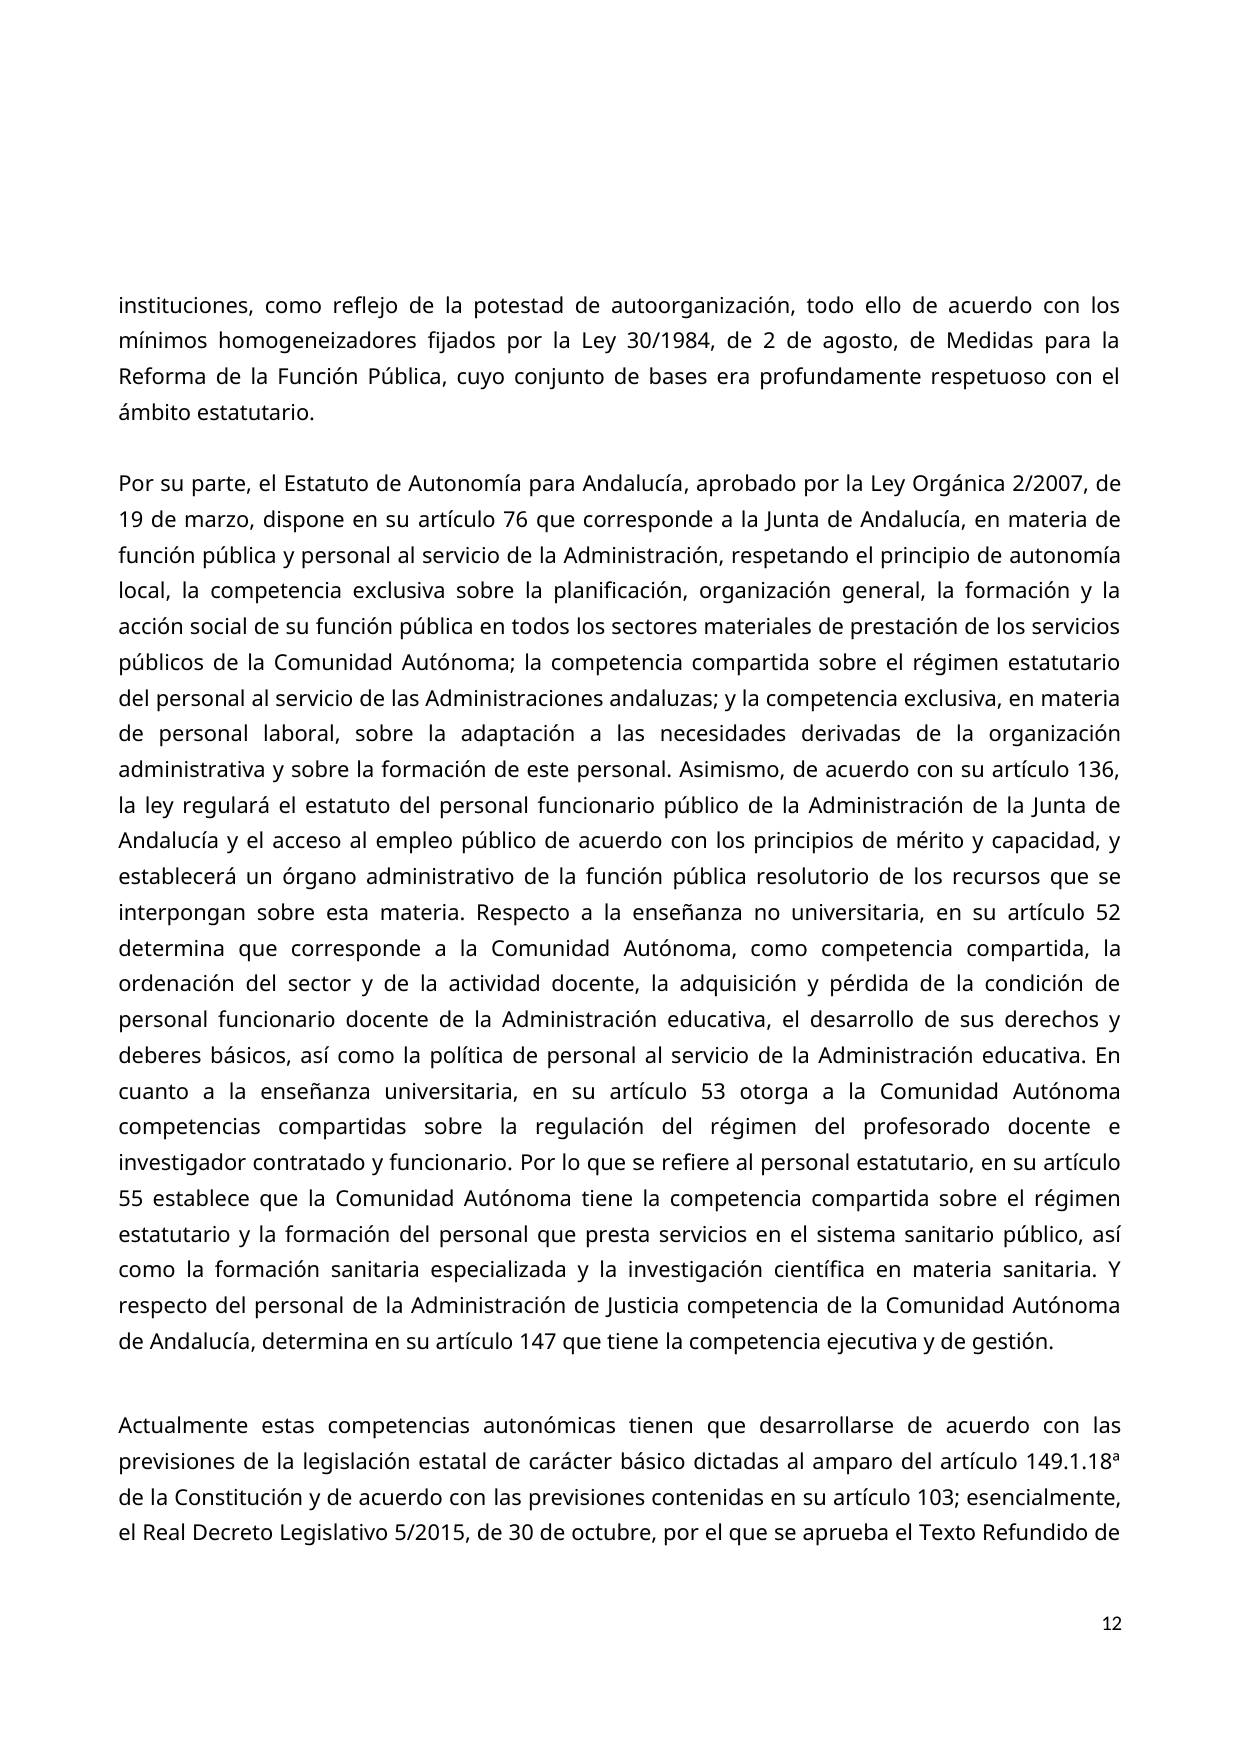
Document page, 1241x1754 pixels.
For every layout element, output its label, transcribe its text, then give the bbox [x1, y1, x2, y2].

text Actualmente estas competencias autonómicas tienen que desarrollarse de acuerdo con las previsiones de la legislación estatal de carácter básico dictadas al amparo del artículo 149.1.18ª de la Constitución y de acuerdo con las previsiones contenidas en su artículo 103; esencialmente, el Real Decreto Legislativo 5/2015, de 30 de octubre, por el que se aprueba el Texto Refundido de [118, 1410, 1122, 1547]
text Por su parte, el Estatuto de Autonomía para Andalucía, aprobado por la Ley Orgánica 2/2007, de 19 de marzo, dispone en su artículo 76 que corresponde a la Junta de Andalucía, en materia de función pública y personal al servicio de la Administración, respetando el principio de autonomía local, la competencia exclusiva sobre la planificación, organización general, la formación y la acción social de su función pública en todos los sectores materiales de prestación de los servicios públicos de la Comunidad Autónoma; la competencia compartida sobre el régimen estatutario del personal al servicio de las Administraciones andaluzas; y la competencia exclusiva, en materia de personal laboral, sobre la adaptación a las necesidades derivadas de la organización administrativa y sobre la formación de este personal. Asimismo, de acuerdo con su artículo 136, la ley regulará el estatuto del personal funcionario público de la Administración de la Junta de Andalucía y el acceso al empleo público de acuerdo con los principios de mérito y capacidad, y establecerá un órgano administrativo de la función pública resolutorio de los recursos que se interpongan sobre esta materia. Respecto a la enseñanza no universitaria, en su artículo 52 determina que corresponde a la Comunidad Autónoma, como competencia compartida, la ordenación del sector y de la actividad docente, la adquisición y pérdida de la condición de personal funcionario docente de la Administración educativa, el desarrollo de sus derechos y deberes básicos, así como la política de personal al servicio de la Administración educativa. En cuanto a la enseñanza universitaria, en su artículo 53 otorga a la Comunidad Autónoma competencias compartidas sobre la regulación del régimen del profesorado docente e investigador contratado y funcionario. Por lo que se refiere al personal estatutario, en su artículo 55 establece que la Comunidad Autónoma tiene la competencia compartida sobre el régimen estatutario y la formación del personal que presta servicios en el sistema sanitario público, así como la formación sanitaria especializada y la investigación científica en materia sanitaria. Y respecto del personal de la Administración de Justicia competencia de la Comunidad Autónoma de Andalucía, determina en su artículo 147 que tiene la competencia ejecutiva y de gestión. [118, 468, 1122, 1356]
text instituciones, como reflejo de la potestad de autoorganización, todo ello de acuerdo con los mínimos homogeneizadores fijados por la Ley 30/1984, de 2 de agosto, de Medidas para la Reforma de la Función Pública, cuyo conjunto de bases era profundamente respetuoso con el ámbito estatutario. [118, 289, 1122, 427]
